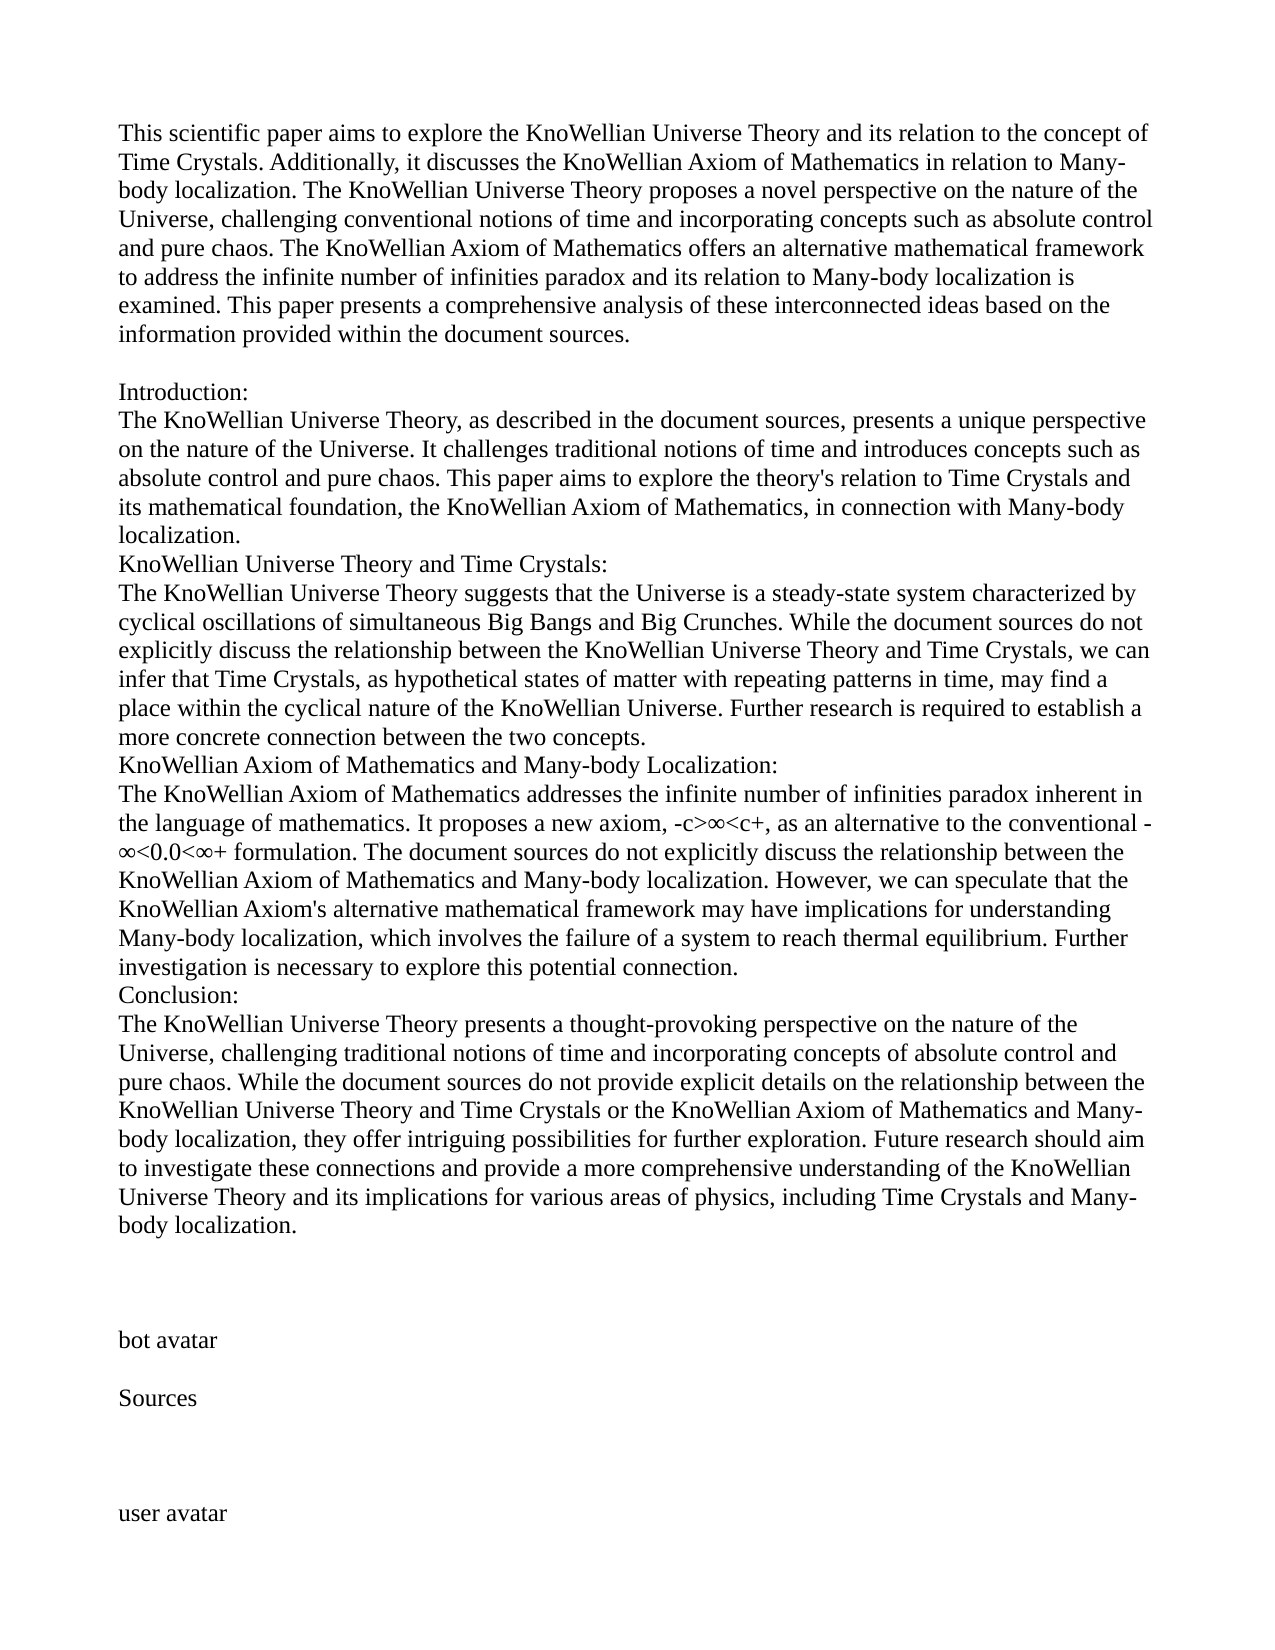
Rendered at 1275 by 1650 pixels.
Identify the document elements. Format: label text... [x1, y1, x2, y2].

text The KnoWellian Universe Theory presents a thought-provoking perspective on the nature of the Universe, challenging traditional notions of time and incorporating concepts of absolute control and pure chaos. While the document sources do not provide explicit details on the relationship between the KnoWellian Universe Theory and Time Crystals or the KnoWellian Axiom of Mathematics and Many-body localization, they offer intriguing possibilities for further exploration. Future research should aim to investigate these connections and provide a more comprehensive understanding of the KnoWellian Universe Theory and its implications for various areas of physics, including Time Crystals and Many-body localization. [118, 1009, 1157, 1239]
text The KnoWellian Universe Theory suggests that the Universe is a steady-state system characterized by cyclical oscillations of simultaneous Big Bangs and Big Crunches. While the document sources do not explicitly discuss the relationship between the KnoWellian Universe Theory and Time Crystals, we can infer that Time Crystals, as hypothetical states of matter with repeating patterns in time, may find a place within the cyclical nature of the KnoWellian Universe. Further research is required to establish a more concrete connection between the two concepts. [118, 578, 1157, 751]
text user avatar [118, 1498, 1157, 1527]
text This scientific paper aims to explore the KnoWellian Universe Theory and its relation to the concept of Time Crystals. Additionally, it discusses the KnoWellian Axiom of Mathematics in relation to Many-body localization. The KnoWellian Universe Theory proposes a novel perspective on the nature of the Universe, challenging conventional notions of time and incorporating concepts such as absolute control and pure chaos. The KnoWellian Axiom of Mathematics offers an alternative mathematical framework to address the infinite number of infinities paradox and its relation to Many-body localization is examined. This paper presents a comprehensive analysis of these interconnected ideas based on the information provided within the document sources. [118, 118, 1157, 348]
text bot avatar [118, 1326, 1157, 1354]
text Conclusion: [118, 981, 1157, 1009]
text KnoWellian Universe Theory and Time Crystals: [118, 549, 1157, 578]
text The KnoWellian Universe Theory, as described in the document sources, presents a unique perspective on the nature of the Universe. It challenges traditional notions of time and introduces concepts such as absolute control and pure chaos. This paper aims to explore the theory's relation to Time Crystals and its mathematical foundation, the KnoWellian Axiom of Mathematics, in connection with Many-body localization. [118, 406, 1157, 549]
text Introduction: [118, 377, 1157, 406]
text Sources [118, 1383, 1157, 1412]
text KnoWellian Axiom of Mathematics and Many-body Localization: [118, 751, 1157, 779]
text The KnoWellian Axiom of Mathematics addresses the infinite number of infinities paradox inherent in the language of mathematics. It proposes a new axiom, -c>∞<c+, as an alternative to the conventional -∞<0.0<∞+ formulation. The document sources do not explicitly discuss the relationship between the KnoWellian Axiom of Mathematics and Many-body localization. However, we can speculate that the KnoWellian Axiom's alternative mathematical framework may have implications for understanding Many-body localization, which involves the failure of a system to reach thermal equilibrium. Further investigation is necessary to explore this potential connection. [118, 779, 1157, 981]
